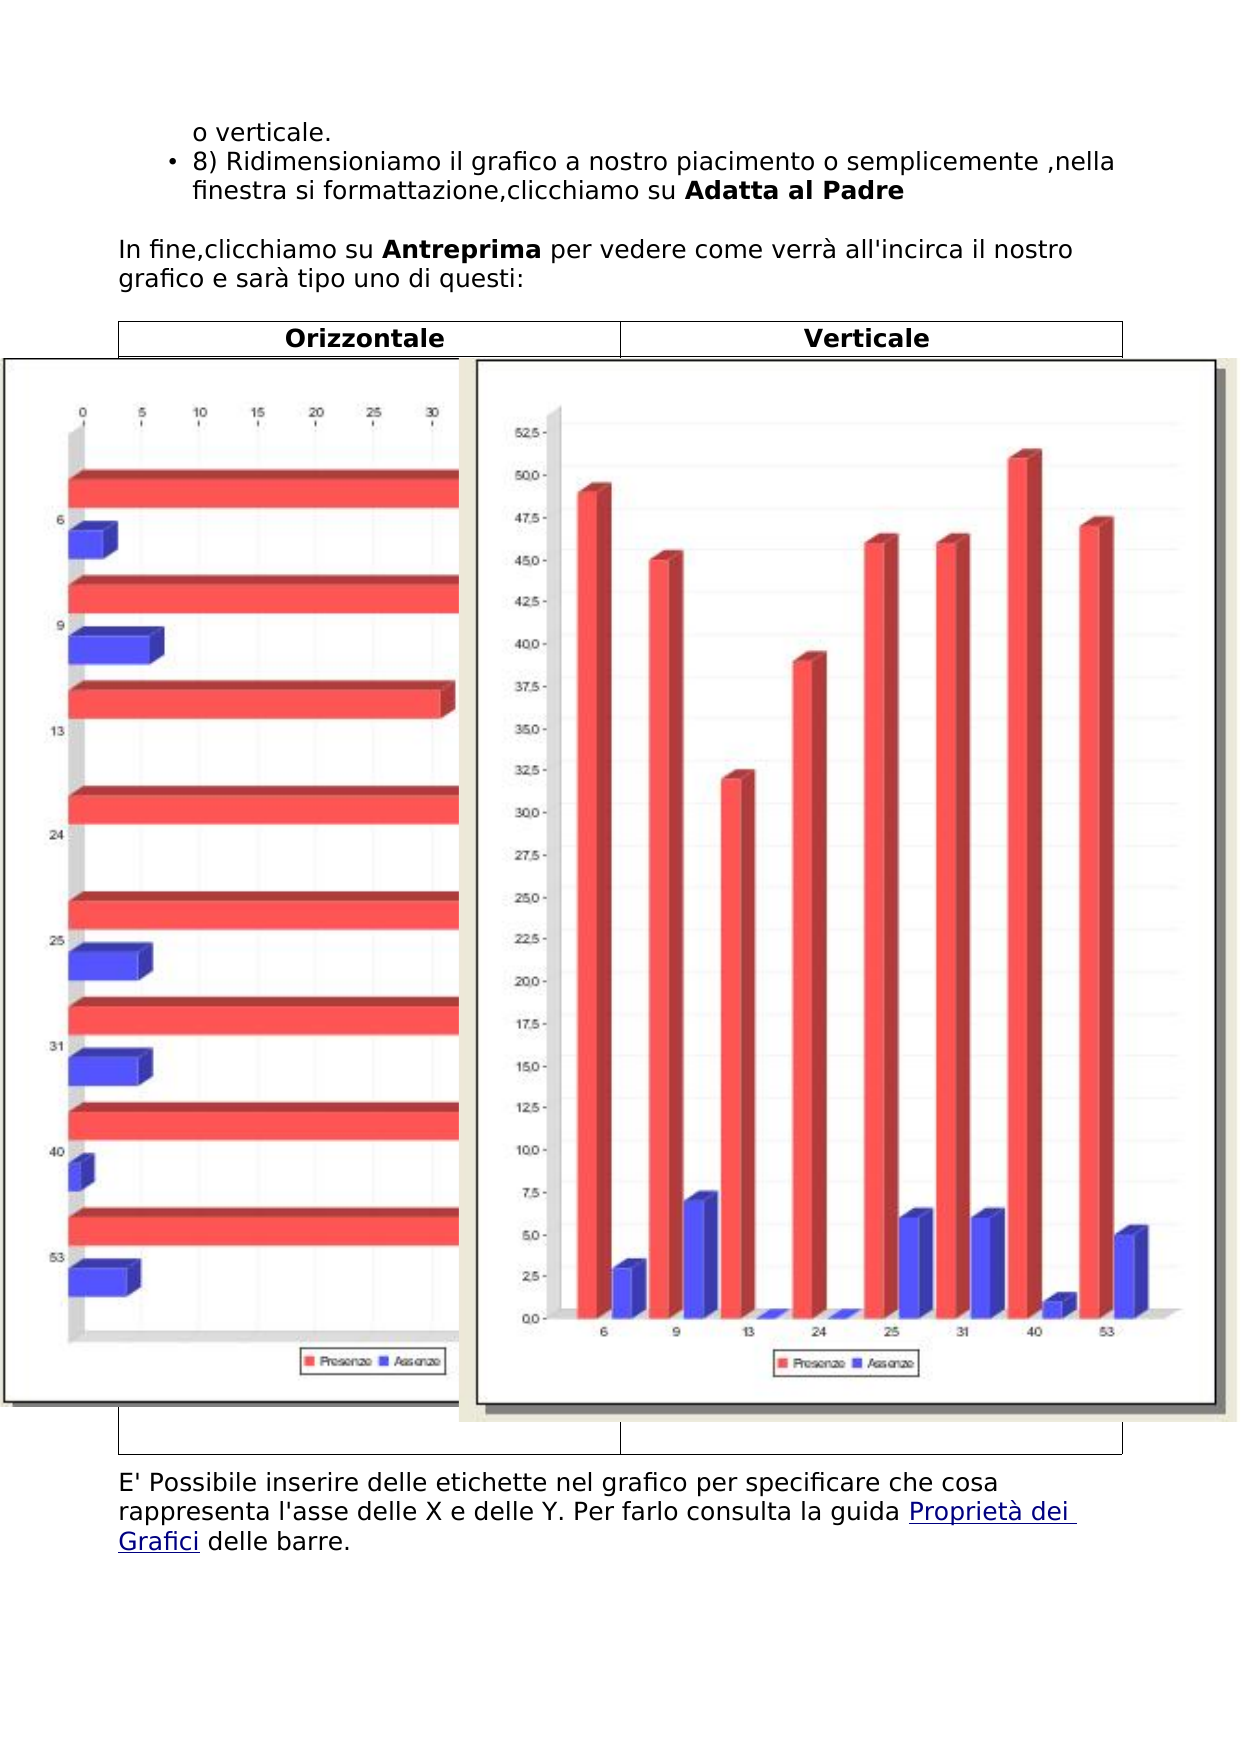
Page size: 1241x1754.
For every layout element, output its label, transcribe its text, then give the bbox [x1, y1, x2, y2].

list 8) Ridimensioniamo il grafico a nostro piacimento o semplicemente ,nella finestra si formattazione,clicchiamo su Adatta al Padre [177, 147, 1122, 206]
table_cell [621, 1422, 1122, 1453]
text In fine,clicchiamo su Antreprima per vedere come verrà all'incirca il nostro grafico e sarà tipo uno di questi: [118, 235, 1122, 293]
table_cell [119, 1407, 620, 1453]
picture [0, 358, 1241, 1422]
text E' Possibile inserire delle etichette nel grafico per specificare che cosa rappresenta l'asse delle X e delle Y. Per farlo consulta la guida Proprietà dei Grafici delle barre. [118, 1468, 1122, 1556]
table_header Verticale [621, 322, 1122, 356]
list o verticale. [177, 118, 1122, 147]
table_header Orizzontale [119, 322, 620, 356]
